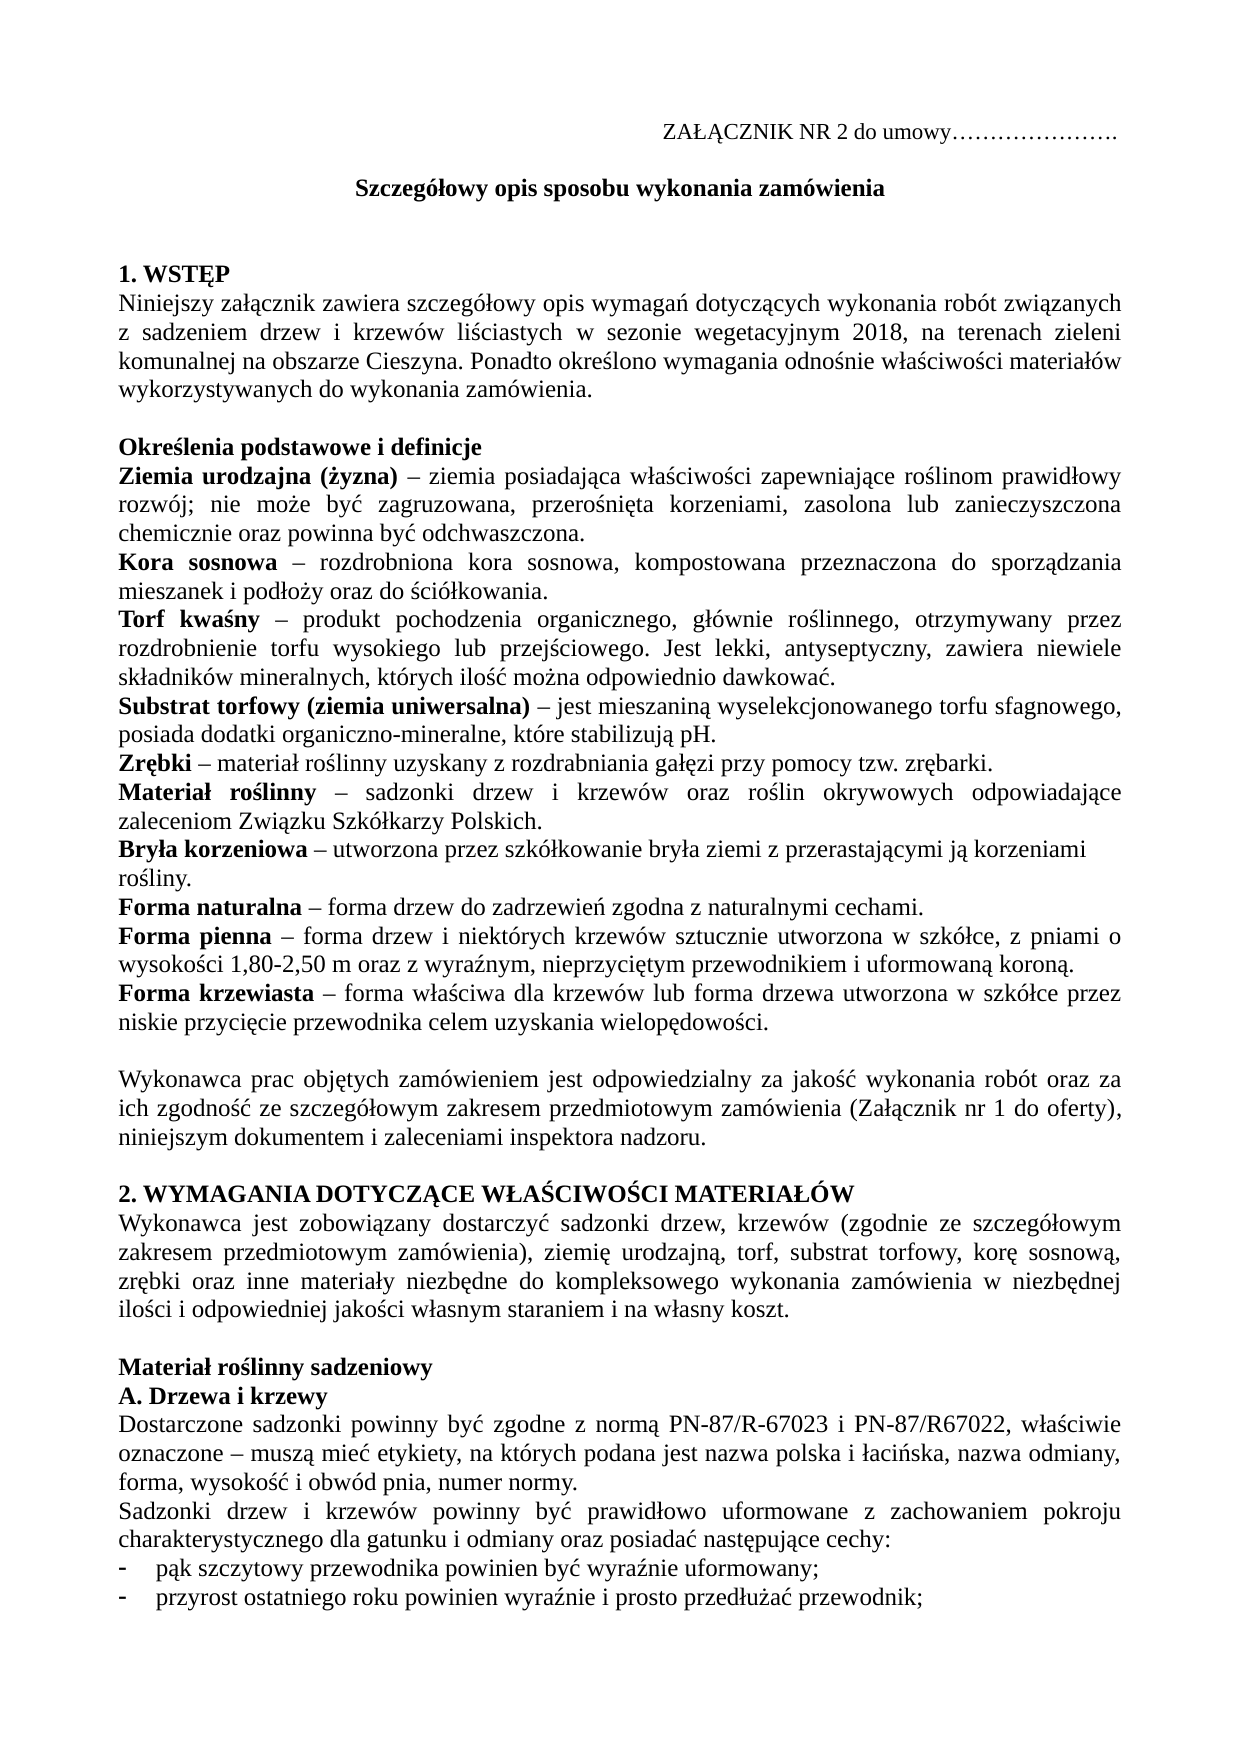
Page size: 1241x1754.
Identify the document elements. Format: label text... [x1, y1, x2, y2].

text Wykonawca prac objętych zamówieniem jest odpowiedzialny za jakość wykonania robót oraz za ich zgodność ze szczegółowym zakresem przedmiotowym zamówienia (Załącznik nr 1 do oferty), niniejszym dokumentem i zaleceniami inspektora nadzoru. [118, 1064, 1122, 1151]
text Ziemia urodzajna (żyzna) – ziemia posiadająca właściwości zapewniające roślinom prawidłowy rozwój; nie może być zagruzowana, przerośnięta korzeniami, zasolona lub zanieczyszczona chemicznie oraz powinna być odchwaszczona. [118, 461, 1122, 547]
text Określenia podstawowe i definicje [118, 432, 1122, 461]
text Forma naturalna – forma drzew do zadrzewień zgodna z naturalnymi cechami. [118, 892, 1122, 921]
text Szczegółowy opis sposobu wykonania zamówienia [118, 173, 1122, 202]
text rośliny. [118, 863, 1122, 892]
list pąk szczytowy przewodnika powinien być wyraźnie uformowany; [118, 1553, 1122, 1582]
text Materiał roślinny – sadzonki drzew i krzewów oraz roślin okrywowych odpowiadające zaleceniom Związku Szkółkarzy Polskich. [118, 777, 1122, 834]
text Niniejszy załącznik zawiera szczegółowy opis wymagań dotyczących wykonania robót związanych z sadzeniem drzew i krzewów liściastych w sezonie wegetacyjnym 2018, na terenach zieleni komunalnej na obszarze Cieszyna. Ponadto określono wymagania odnośnie właściwości materiałów wykorzystywanych do wykonania zamówienia. [118, 288, 1122, 403]
text ZAŁĄCZNIK NR 2 do umowy…………………. [118, 118, 1122, 144]
text 2. WYMAGANIA DOTYCZĄCE WŁAŚCIWOŚCI MATERIAŁÓW [118, 1179, 1122, 1208]
text A. Drzewa i krzewy [118, 1381, 1122, 1409]
text 1. WSTĘP [118, 259, 1122, 288]
text Torf kwaśny – produkt pochodzenia organicznego, głównie roślinnego, otrzymywany przez rozdrobnienie torfu wysokiego lub przejściowego. Jest lekki, antyseptyczny, zawiera niewiele składników mineralnych, których ilość można odpowiednio dawkować. [118, 604, 1122, 691]
text Substrat torfowy (ziemia uniwersalna) – jest mieszaniną wyselekcjonowanego torfu sfagnowego, posiada dodatki organiczno-mineralne, które stabilizują pH. [118, 691, 1122, 748]
text Sadzonki drzew i krzewów powinny być prawidłowo uformowane z zachowaniem pokroju charakterystycznego dla gatunku i odmiany oraz posiadać następujące cechy: [118, 1496, 1122, 1553]
text Bryła korzeniowa – utworzona przez szkółkowanie bryła ziemi z przerastającymi ją korzeniami [118, 834, 1122, 863]
text Forma pienna – forma drzew i niektórych krzewów sztucznie utworzona w szkółce, z pniami o wysokości 1,80-2,50 m oraz z wyraźnym, nieprzyciętym przewodnikiem i uformowaną koroną. [118, 921, 1122, 978]
text Materiał roślinny sadzeniowy [118, 1352, 1122, 1381]
text Zrębki – materiał roślinny uzyskany z rozdrabniania gałęzi przy pomocy tzw. zrębarki. [118, 748, 1122, 777]
text Dostarczone sadzonki powinny być zgodne z normą PN-87/R-67023 i PN-87/R67022, właściwie oznaczone – muszą mieć etykiety, na których podana jest nazwa polska i łacińska, nazwa odmiany, forma, wysokość i obwód pnia, numer normy. [118, 1409, 1122, 1496]
text Kora sosnowa – rozdrobniona kora sosnowa, kompostowana przeznaczona do sporządzania mieszanek i podłoży oraz do ściółkowania. [118, 547, 1122, 604]
text Forma krzewiasta – forma właściwa dla krzewów lub forma drzewa utworzona w szkółce przez niskie przycięcie przewodnika celem uzyskania wielopędowości. [118, 978, 1122, 1036]
list przyrost ostatniego roku powinien wyraźnie i prosto przedłużać przewodnik; [118, 1582, 1122, 1611]
text Wykonawca jest zobowiązany dostarczyć sadzonki drzew, krzewów (zgodnie ze szczegółowym zakresem przedmiotowym zamówienia), ziemię urodzajną, torf, substrat torfowy, korę sosnową, zrębki oraz inne materiały niezbędne do kompleksowego wykonania zamówienia w niezbędnej ilości i odpowiedniej jakości własnym staraniem i na własny koszt. [118, 1208, 1122, 1323]
